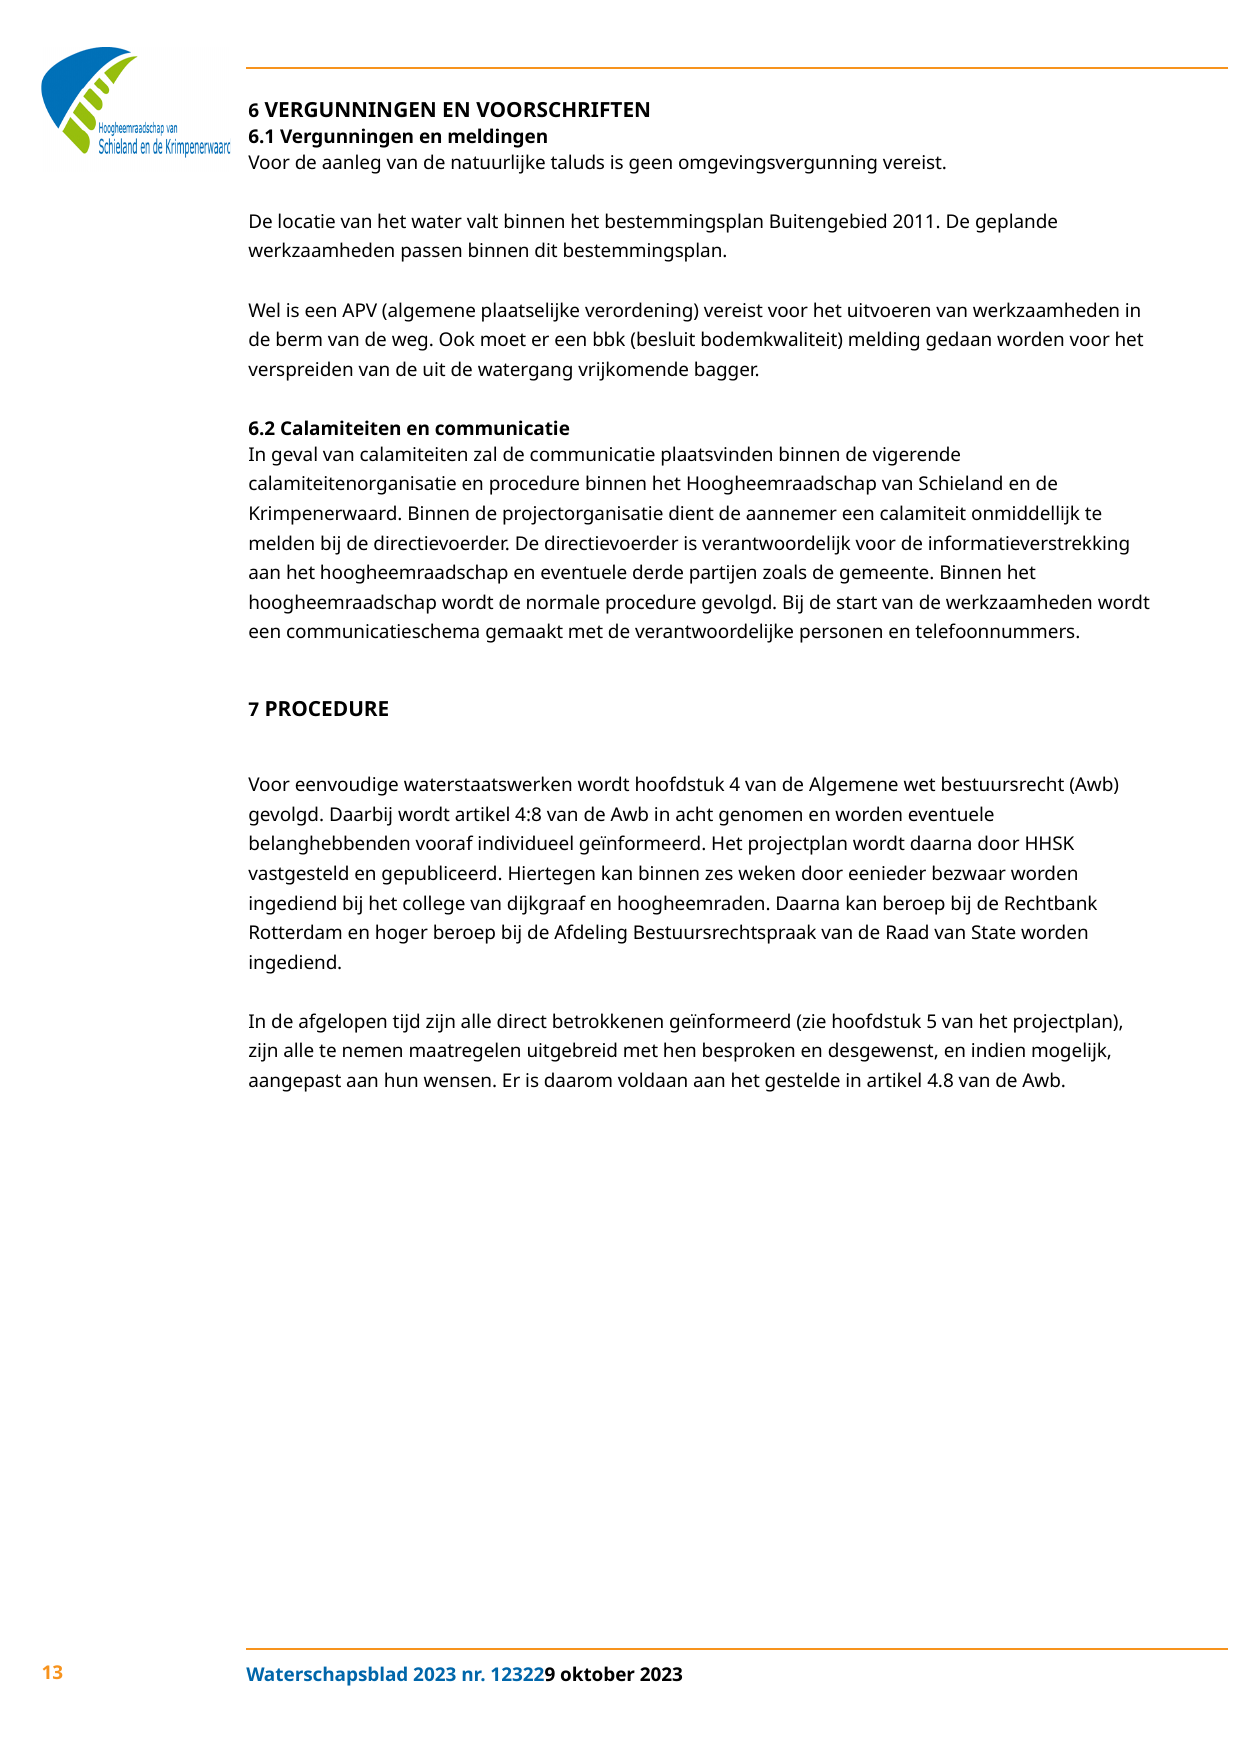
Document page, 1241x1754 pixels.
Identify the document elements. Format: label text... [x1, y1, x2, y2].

text 6 VERGUNNINGEN EN VOORSCHRIFTEN [248, 95, 1152, 123]
text De locatie van het water valt binnen het bestemmingsplan Buitengebied 2011. De geplande werkzaamheden passen binnen dit bestemmingsplan. [248, 208, 1152, 263]
text In geval van calamiteiten zal de communicatie plaatsvinden binnen de vigerende calamiteitenorganisatie en procedure binnen het Hoogheemraadschap van Schieland en de Krimpenerwaard. Binnen de projectorganisatie dient de aannemer een calamiteit onmiddellijk te melden bij de directievoerder. De directievoerder is verantwoordelijk voor de informatieverstrekking aan het hoogheemraadschap en eventuele derde partijen zoals de gemeente. Binnen het hoogheemraadschap wordt de normale procedure gevolgd. Bij de start van de werkzaamheden wordt een communicatieschema gemaakt met de verantwoordelijke personen en telefoonnummers. [248, 441, 1152, 644]
text Voor eenvoudige waterstaatswerken wordt hoofdstuk 4 van de Algemene wet bestuursrecht (Awb) gevolgd. Daarbij wordt artikel 4:8 van de Awb in acht genomen en worden eventuele belanghebbenden vooraf individueel geïnformeerd. Het projectplan wordt daarna door HHSK vastgesteld en gepubliceerd. Hiertegen kan binnen zes weken door eenieder bezwaar worden ingediend bij het college van dijkgraaf en hoogheemraden. Daarna kan beroep bij de Rechtbank Rotterdam en hoger beroep bij de Afdeling Bestuursrechtspraak van de Raad van State worden ingediend. [248, 771, 1152, 974]
text 7 PROCEDURE [248, 694, 1152, 722]
text In de afgelopen tijd zijn alle direct betrokkenen geïnformeerd (zie hoofdstuk 5 van het projectplan), zijn alle te nemen maatregelen uitgebreid met hen besproken en desgewenst, en indien mogelijk, aangepast aan hun wensen. Er is daarom voldaan aan het gestelde in artikel 4.8 van de Awb. [248, 1008, 1152, 1093]
text Wel is een APV (algemene plaatselijke verordening) vereist voor het uitvoeren van werkzaamheden in de berm van de weg. Ook moet er een bbk (besluit bodemkwaliteit) melding gedaan worden voor het verspreiden van de uit de watergang vrijkomende bagger. [248, 297, 1152, 382]
text Voor de aanleg van de natuurlijke taluds is geen omgevingsvergunning vereist. [248, 149, 1152, 175]
picture [41, 47, 231, 172]
text 6.2 Calamiteiten en communicatie [248, 415, 1152, 441]
text 6.1 Vergunningen en meldingen [248, 123, 1152, 149]
